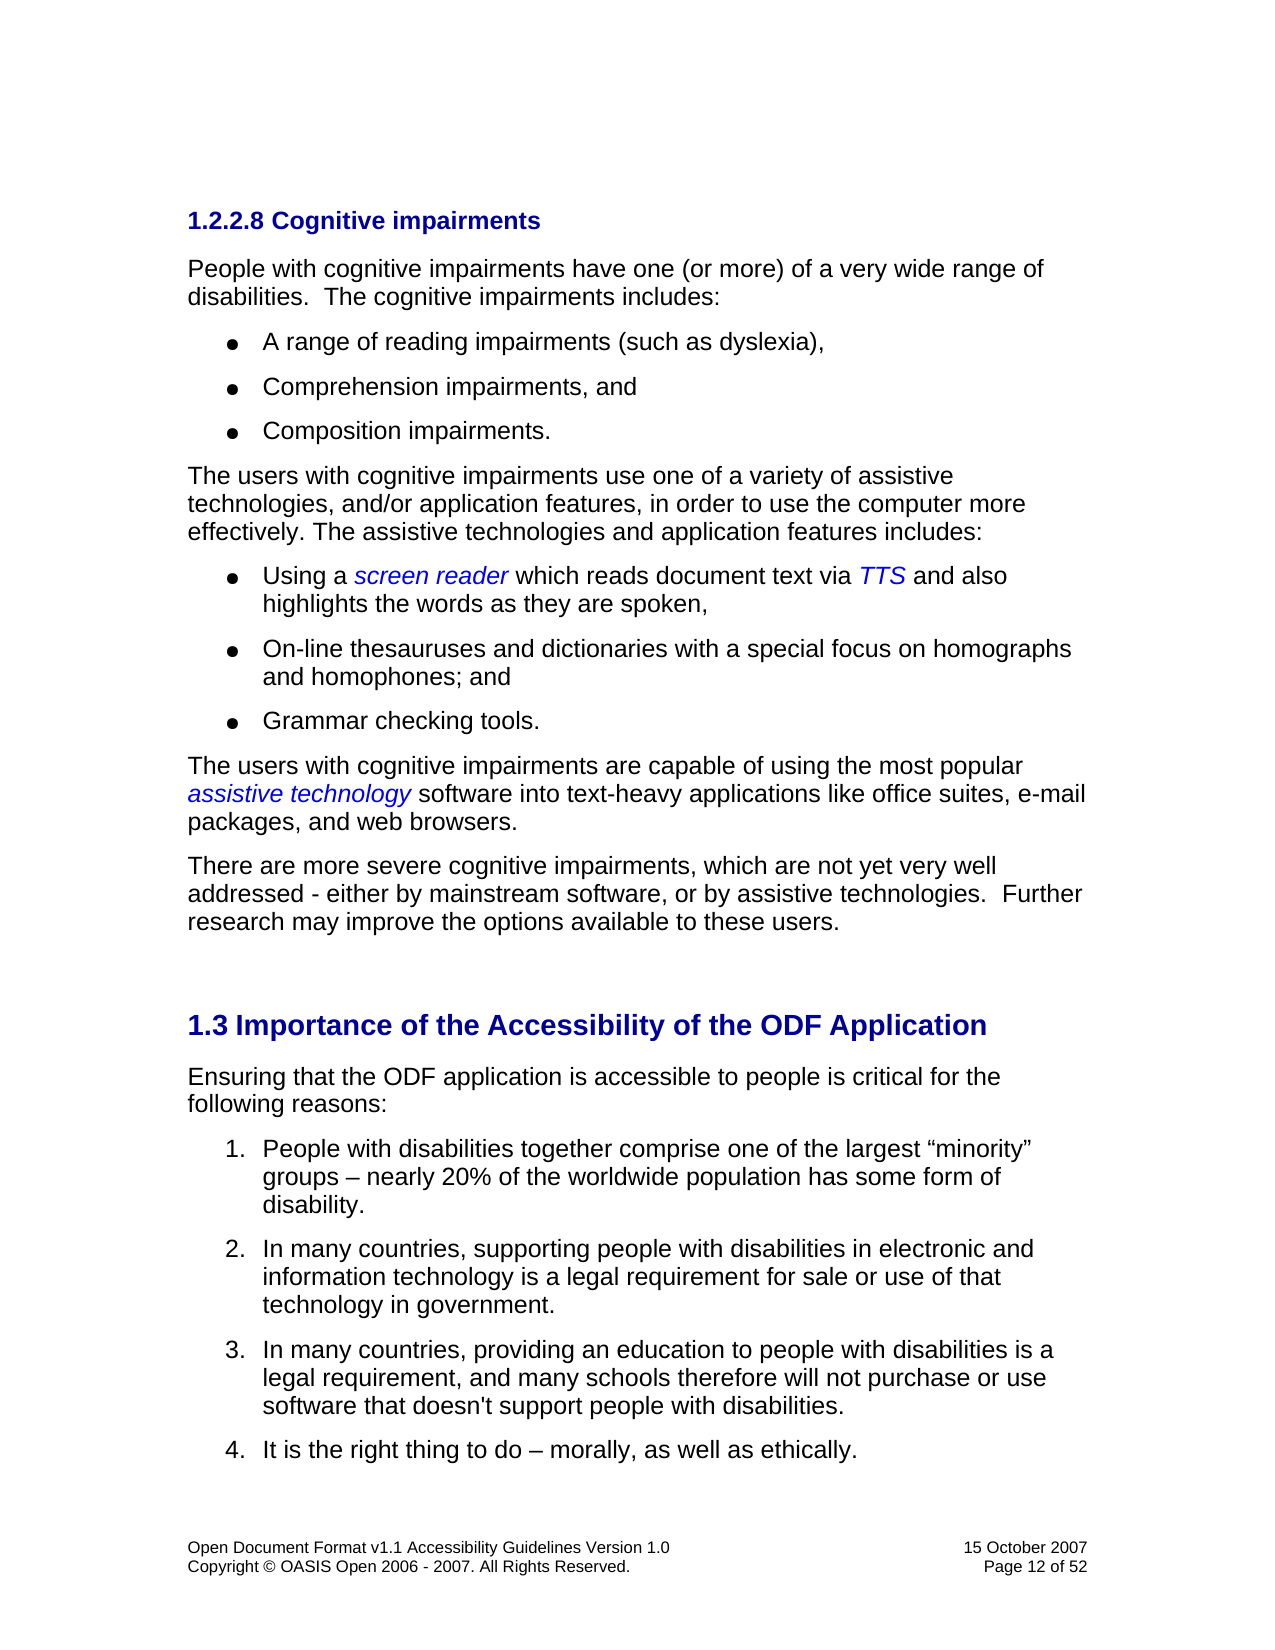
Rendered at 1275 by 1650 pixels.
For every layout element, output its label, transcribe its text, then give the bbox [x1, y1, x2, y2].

list People with disabilities together comprise one of the largest “minority” groups – nearly 20% of the worldwide population has some form of disability. [225, 1135, 1088, 1219]
list A range of reading impairments (such as dyslexia), [225, 328, 1088, 356]
text People with cognitive impairments have one (or more) of a very wide range of disabilities. The cognitive impairments includes: [187, 255, 1088, 311]
list Using a screen reader which reads document text via TTS and also highlights the words as they are spoken, [225, 562, 1088, 618]
subtitle Cognitive impairments [187, 207, 1088, 234]
list Comprehension impairments, and [225, 372, 1088, 400]
list On-line thesauruses and dictionaries with a special focus on homographs and homophones; and [225, 634, 1088, 690]
text There are more severe cognitive impairments, which are not yet very well addressed - either by mainstream software, or by assistive technologies. Further research may improve the options available to these users. [187, 852, 1088, 936]
subtitle Importance of the Accessibility of the ODF Application [187, 1009, 1088, 1042]
list In many countries, providing an education to people with disabilities is a legal requirement, and many schools therefore will not purchase or use software that doesn't support people with disabilities. [225, 1336, 1088, 1419]
list Grammar checking tools. [225, 707, 1088, 735]
text The users with cognitive impairments are capable of using the most popular assistive technology software into text-heavy applications like office suites, e-mail packages, and web browsers. [187, 752, 1088, 835]
list In many countries, supporting people with disabilities in electronic and information technology is a legal requirement for sale or use of that technology in government. [225, 1235, 1088, 1319]
text Ensuring that the ODF application is accessible to people is critical for the following reasons: [187, 1062, 1088, 1118]
list Composition impairments. [225, 417, 1088, 445]
text The users with cognitive impairments use one of a variety of assistive technologies, and/or application features, in order to use the computer more effectively. The assistive technologies and application features includes: [187, 462, 1088, 545]
list It is the right thing to do – morally, as well as ethically. [225, 1436, 1088, 1464]
